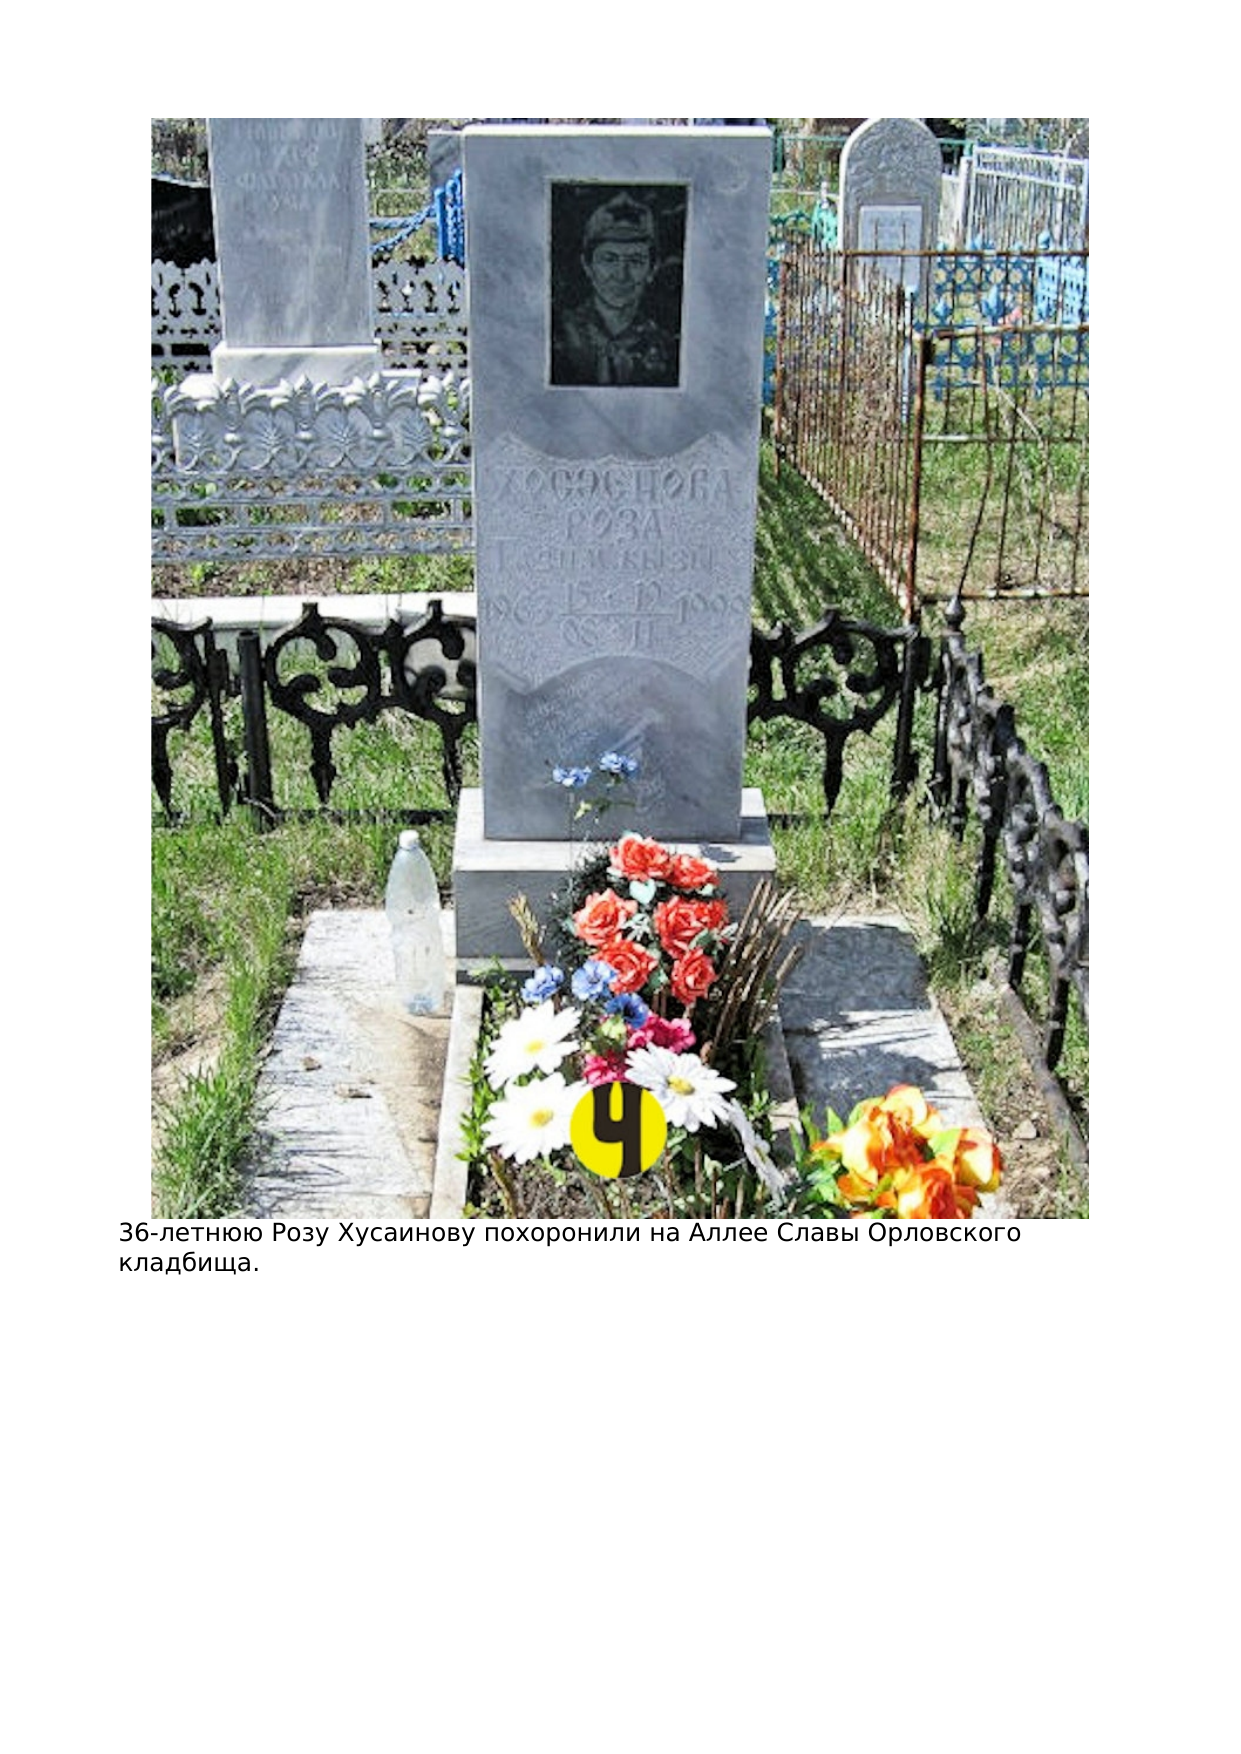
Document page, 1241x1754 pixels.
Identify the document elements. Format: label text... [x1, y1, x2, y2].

picture [151, 118, 1089, 1219]
text 36-летнюю Розу Хусаинову похоронили на Аллее Славы Орловского кладбища. [118, 118, 1122, 1335]
